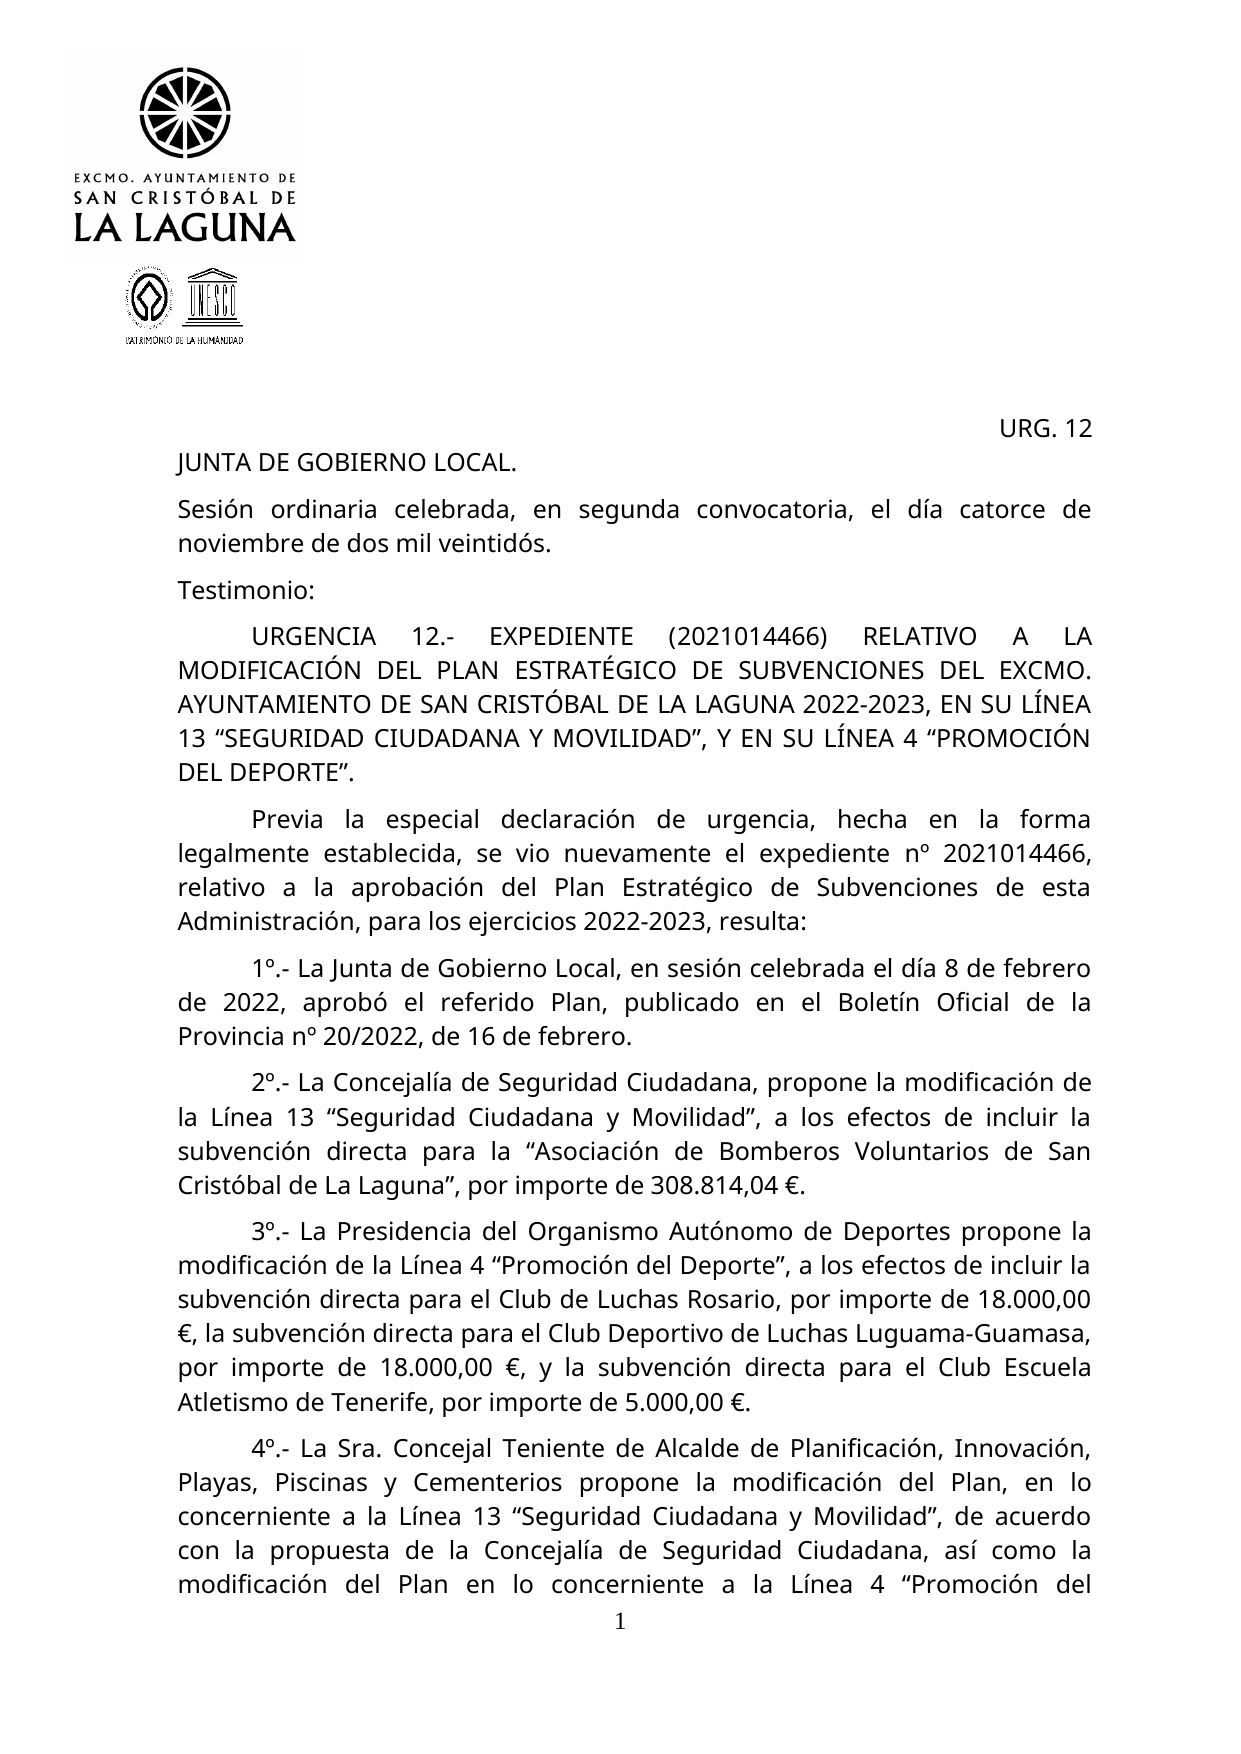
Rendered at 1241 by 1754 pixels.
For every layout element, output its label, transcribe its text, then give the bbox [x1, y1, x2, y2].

text Testimonio: [177, 572, 1093, 606]
text 1º.- La Junta de Gobierno Local, en sesión celebrada el día 8 de febrero de 2022, aprobó el referido Plan, publicado en el Boletín Oficial de la Provincia nº 20/2022, de 16 de febrero. [177, 950, 1093, 1053]
text Previa la especial declaración de urgencia, hecha en la forma legalmente establecida, se vio nuevamente el expediente nº 2021014466, relativo a la aprobación del Plan Estratégico de Subvenciones de esta Administración, para los ejercicios 2022-2023, resulta: [177, 802, 1093, 938]
text JUNTA DE GOBIERNO LOCAL. [177, 445, 1093, 479]
text URG. 12 [46, 377, 1093, 445]
text 3º.- La Presidencia del Organismo Autónomo de Deportes propone la modificación de la Línea 4 “Promoción del Deporte”, a los efectos de incluir la subvención directa para el Club de Luchas Rosario, por importe de 18.000,00 €, la subvención directa para el Club Deportivo de Luchas Luguama-Guamasa, por importe de 18.000,00 €, y la subvención directa para el Club Escuela Atletismo de Tenerife, por importe de 5.000,00 €. [177, 1214, 1093, 1418]
text 2º.- La Concejalía de Seguridad Ciudadana, propone la modificación de la Línea 13 “Seguridad Ciudadana y Movilidad”, a los efectos de incluir la subvención directa para la “Asociación de Bomberos Voluntarios de San Cristóbal de La Laguna”, por importe de 308.814,04 €. [177, 1065, 1093, 1201]
text 4º.- La Sra. Concejal Teniente de Alcalde de Planificación, Innovación, Playas, Piscinas y Cementerios propone la modificación del Plan, en lo concerniente a la Línea 13 “Seguridad Ciudadana y Movilidad”, de acuerdo con la propuesta de la Concejalía de Seguridad Ciudadana, así como la modificación del Plan en lo concerniente a la Línea 4 “Promoción del [177, 1431, 1093, 1601]
text Sesión ordinaria celebrada, en segunda convocatoria, el día catorce de noviembre de dos mil veintidós. [177, 492, 1093, 560]
text URGENCIA 12.- EXPEDIENTE (2021014466) RELATIVO A LA MODIFICACIÓN DEL PLAN ESTRATÉGICO DE SUBVENCIONES DEL EXCMO. AYUNTAMIENTO DE SAN CRISTÓBAL DE LA LAGUNA 2022-2023, EN SU LÍNEA 13 “SEGURIDAD CIUDADANA Y MOVILIDAD”, Y EN SU LÍNEA 4 “PROMOCIÓN DEL DEPORTE”. [177, 619, 1093, 789]
